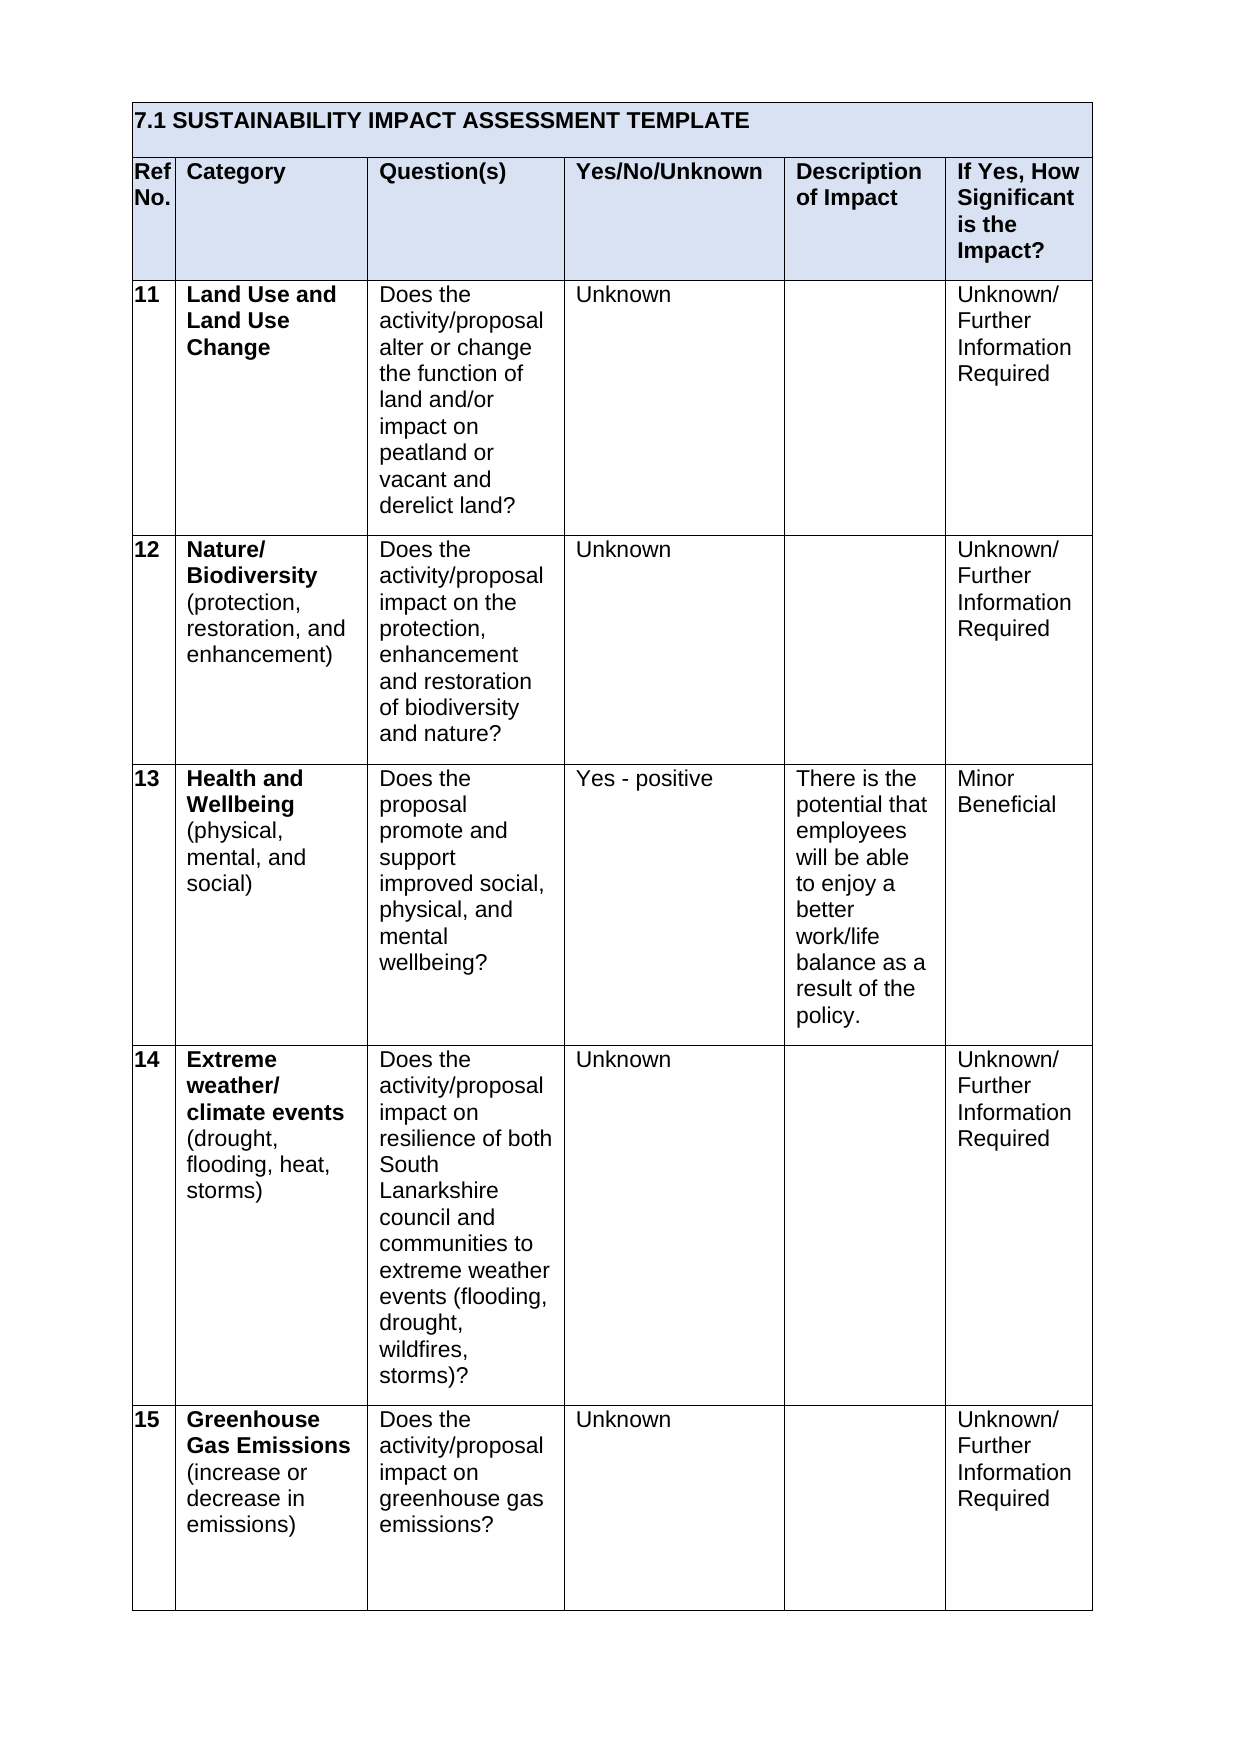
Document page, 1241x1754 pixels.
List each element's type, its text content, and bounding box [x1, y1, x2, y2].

table_cell Unknown/ Further Information Required [946, 536, 1092, 763]
table_cell Does the activity/proposal impact on greenhouse gas emissions? [368, 1406, 564, 1610]
table_cell Greenhouse Gas Emissions (increase or decrease in emissions) [176, 1406, 367, 1610]
table_cell Category [176, 158, 367, 280]
table_cell [785, 536, 945, 763]
table_cell Nature/ Biodiversity (protection, restoration, and enhancement) [176, 536, 367, 763]
table_cell There is the potential that employees will be able to enjoy a better work/life balance as a result of the policy. [785, 765, 945, 1045]
table_cell Description of Impact [785, 158, 945, 280]
table_cell 14 [133, 1046, 175, 1405]
table_cell Unknown/ Further Information Required [946, 1046, 1092, 1405]
table_cell Yes/No/Unknown [565, 158, 784, 280]
table_cell Unknown [565, 1046, 784, 1405]
table_cell Does the activity/proposal impact on the protection, enhancement and restoration of biodiversity and nature? [368, 536, 564, 763]
table_cell Extreme weather/ climate events (drought, flooding, heat, storms) [176, 1046, 367, 1405]
table_cell [785, 1406, 945, 1610]
table_cell Unknown [565, 1406, 784, 1610]
table_cell Minor Beneficial [946, 765, 1092, 1045]
table_cell Unknown [565, 536, 784, 763]
table_cell Unknown/ Further Information Required [946, 1406, 1092, 1610]
table_cell Does the proposal promote and support improved social, physical, and mental wellbeing? [368, 765, 564, 1045]
table_cell 15 [133, 1406, 175, 1610]
table_cell 12 [133, 536, 175, 763]
table_cell Health and Wellbeing (physical, mental, and social) [176, 765, 367, 1045]
table_cell 13 [133, 765, 175, 1045]
table_cell 11 [133, 281, 175, 535]
table_cell [785, 281, 945, 535]
table_cell Unknown [565, 281, 784, 535]
table_cell Land Use and Land Use Change [176, 281, 367, 535]
table_cell Ref No. [133, 158, 175, 280]
table_cell Yes - positive [565, 765, 784, 1045]
table_header 7.1 SUSTAINABILITY IMPACT ASSESSMENT TEMPLATE [133, 103, 1092, 157]
table_cell If Yes, How Significant is the Impact? [946, 158, 1092, 280]
table_cell Unknown/ Further Information Required [946, 281, 1092, 535]
table_cell Does the activity/proposal impact on resilience of both South Lanarkshire council and communities to extreme weather events (flooding, drought, wildfires, storms)? [368, 1046, 564, 1405]
table_cell Question(s) [368, 158, 564, 280]
table_cell [785, 1046, 945, 1405]
table_cell Does the activity/proposal alter or change the function of land and/or impact on peatland or vacant and derelict land? [368, 281, 564, 535]
